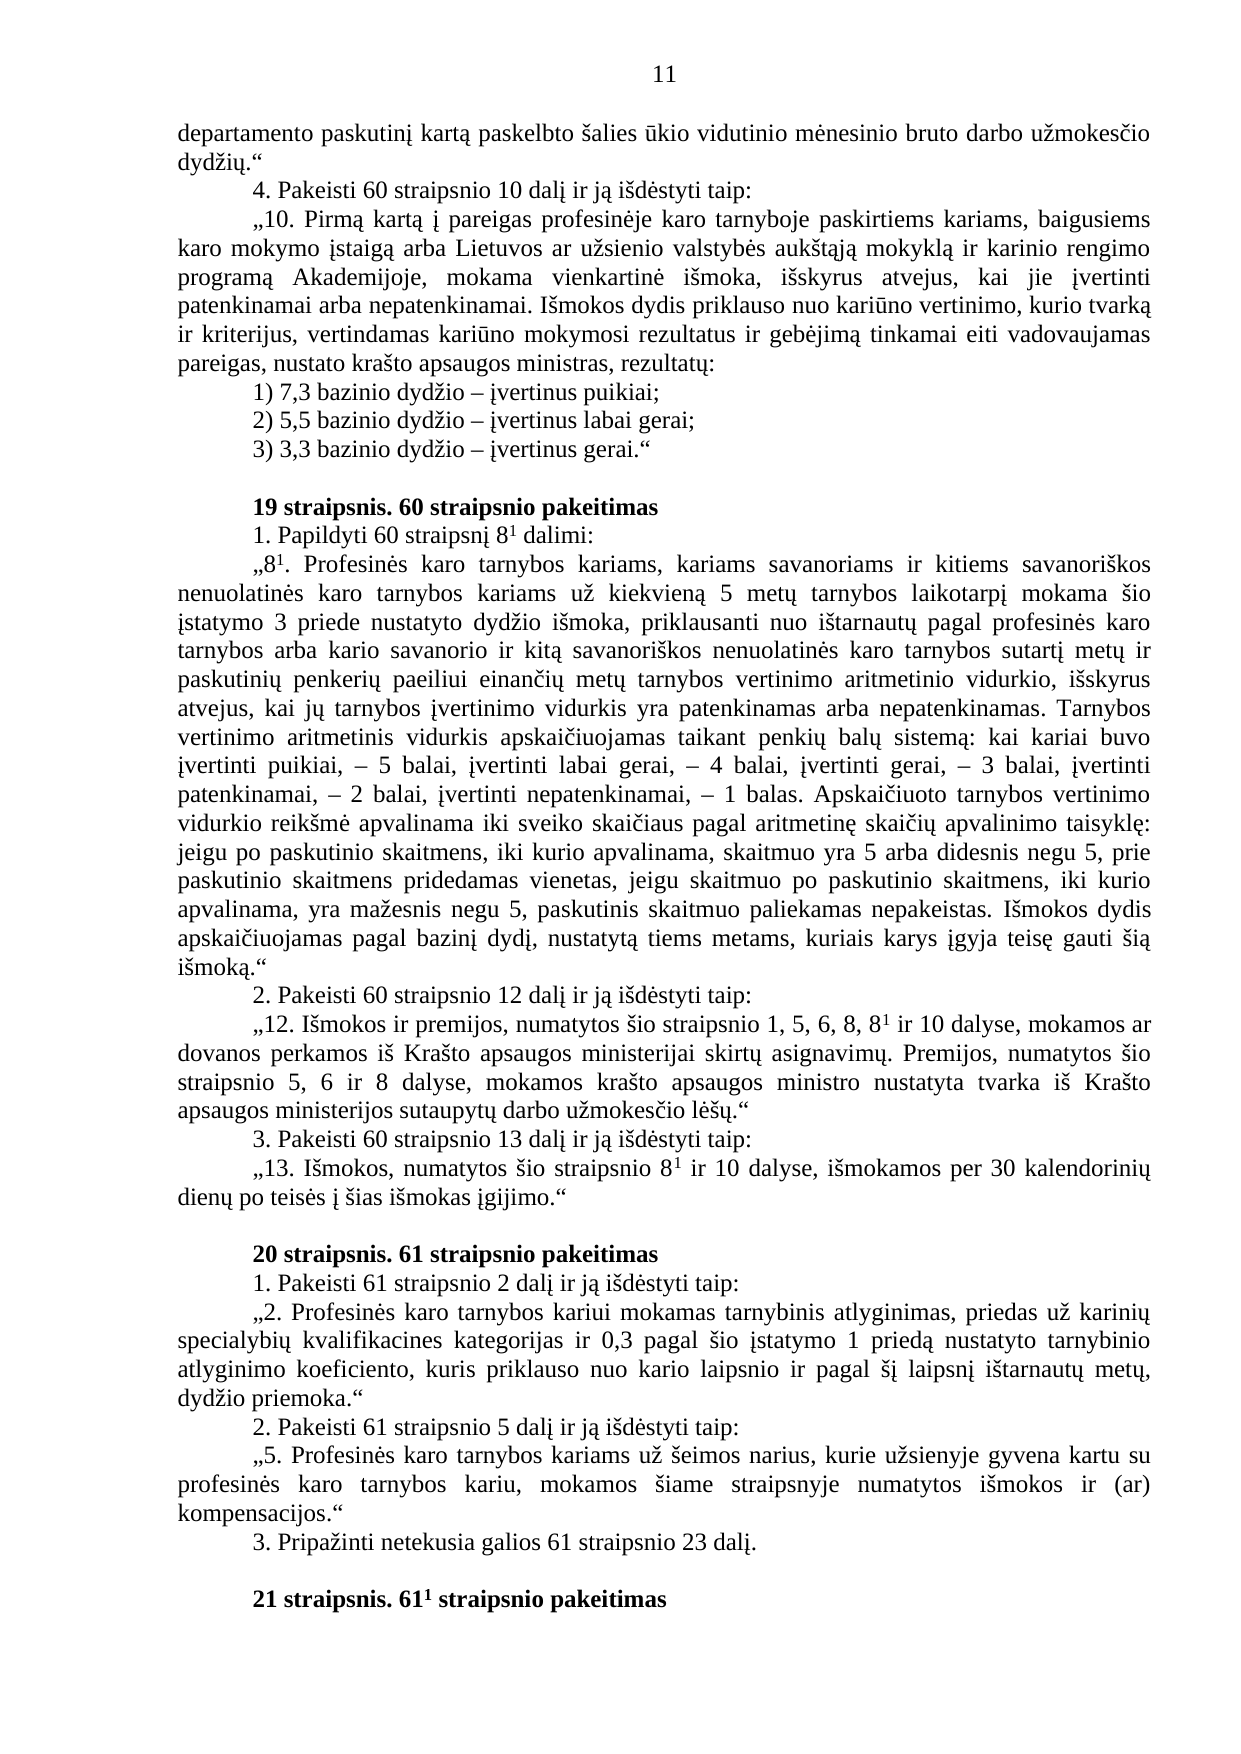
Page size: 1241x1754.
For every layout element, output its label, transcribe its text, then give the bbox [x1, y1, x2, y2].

text 3. Pakeisti 60 straipsnio 13 dalį ir ją išdėstyti taip: [177, 1124, 1152, 1153]
text 4. Pakeisti 60 straipsnio 10 dalį ir ją išdėstyti taip: [177, 176, 1152, 204]
text 2. Pakeisti 61 straipsnio 5 dalį ir ją išdėstyti taip: [177, 1412, 1152, 1441]
text 3) 3,3 bazinio dydžio – įvertinus gerai.“ [177, 434, 1152, 463]
text 20 straipsnis. 61 straipsnio pakeitimas [177, 1239, 1152, 1268]
text 1. Pakeisti 61 straipsnio 2 dalį ir ją išdėstyti taip: [177, 1268, 1152, 1297]
text 3. Pripažinti netekusia galios 61 straipsnio 23 dalį. [177, 1527, 1152, 1556]
text departamento paskutinį kartą paskelbto šalies ūkio vidutinio mėnesinio bruto darbo užmokesčio dydžių.“ [177, 118, 1152, 176]
text 19 straipsnis. 60 straipsnio pakeitimas [177, 492, 1152, 521]
text 1) 7,3 bazinio dydžio – įvertinus puikiai; [177, 377, 1152, 406]
text „81. Profesinės karo tarnybos kariams, kariams savanoriams ir kitiems savanoriškos nenuolatinės karo tarnybos kariams už kiekvieną 5 metų tarnybos laikotarpį mokama šio įstatymo 3 priede nustatyto dydžio išmoka, priklausanti nuo ištarnautų pagal profesinės karo tarnybos arba kario savanorio ir kitą savanoriškos nenuolatinės karo tarnybos sutartį metų ir paskutinių penkerių paeiliui einančių metų tarnybos vertinimo aritmetinio vidurkio, išskyrus atvejus, kai jų tarnybos įvertinimo vidurkis yra patenkinamas arba nepatenkinamas. Tarnybos vertinimo aritmetinis vidurkis apskaičiuojamas taikant penkių balų sistemą: kai kariai buvo įvertinti puikiai, – 5 balai, įvertinti labai gerai, – 4 balai, įvertinti gerai, – 3 balai, įvertinti patenkinamai, – 2 balai, įvertinti nepatenkinamai, – 1 balas. Apskaičiuoto tarnybos vertinimo vidurkio reikšmė apvalinama iki sveiko skaičiaus pagal aritmetinę skaičių apvalinimo taisyklę: jeigu po paskutinio skaitmens, iki kurio apvalinama, skaitmuo yra 5 arba didesnis negu 5, prie paskutinio skaitmens pridedamas vienetas, jeigu skaitmuo po paskutinio skaitmens, iki kurio apvalinama, yra mažesnis negu 5, paskutinis skaitmuo paliekamas nepakeistas. Išmokos dydis apskaičiuojamas pagal bazinį dydį, nustatytą tiems metams, kuriais karys įgyja teisę gauti šią išmoką.“ [177, 549, 1152, 981]
text 2) 5,5 bazinio dydžio – įvertinus labai gerai; [177, 406, 1152, 434]
text „12. Išmokos ir premijos, numatytos šio straipsnio 1, 5, 6, 8, 81 ir 10 dalyse, mokamos ar dovanos perkamos iš Krašto apsaugos ministerijai skirtų asignavimų. Premijos, numatytos šio straipsnio 5, 6 ir 8 dalyse, mokamos krašto apsaugos ministro nustatyta tvarka iš Krašto apsaugos ministerijos sutaupytų darbo užmokesčio lėšų.“ [177, 1009, 1152, 1124]
text „2. Profesinės karo tarnybos kariui mokamas tarnybinis atlyginimas, priedas už karinių specialybių kvalifikacines kategorijas ir 0,3 pagal šio įstatymo 1 priedą nustatyto tarnybinio atlyginimo koeficiento, kuris priklauso nuo kario laipsnio ir pagal šį laipsnį ištarnautų metų, dydžio priemoka.“ [177, 1297, 1152, 1412]
text „13. Išmokos, numatytos šio straipsnio 81 ir 10 dalyse, išmokamos per 30 kalendorinių dienų po teisės į šias išmokas įgijimo.“ [177, 1153, 1152, 1211]
text 1. Papildyti 60 straipsnį 81 dalimi: [177, 521, 1152, 549]
text 21 straipsnis. 611 straipsnio pakeitimas [177, 1584, 1152, 1613]
text 2. Pakeisti 60 straipsnio 12 dalį ir ją išdėstyti taip: [177, 981, 1152, 1009]
text „10. Pirmą kartą į pareigas profesinėje karo tarnyboje paskirtiems kariams, baigusiems karo mokymo įstaigą arba Lietuvos ar užsienio valstybės aukštąją mokyklą ir karinio rengimo programą Akademijoje, mokama vienkartinė išmoka, išskyrus atvejus, kai jie įvertinti patenkinamai arba nepatenkinamai. Išmokos dydis priklauso nuo kariūno vertinimo, kurio tvarką ir kriterijus, vertindamas kariūno mokymosi rezultatus ir gebėjimą tinkamai eiti vadovaujamas pareigas, nustato krašto apsaugos ministras, rezultatų: [177, 204, 1152, 377]
text „5. Profesinės karo tarnybos kariams už šeimos narius, kurie užsienyje gyvena kartu su profesinės karo tarnybos kariu, mokamos šiame straipsnyje numatytos išmokos ir (ar) kompensacijos.“ [177, 1441, 1152, 1527]
